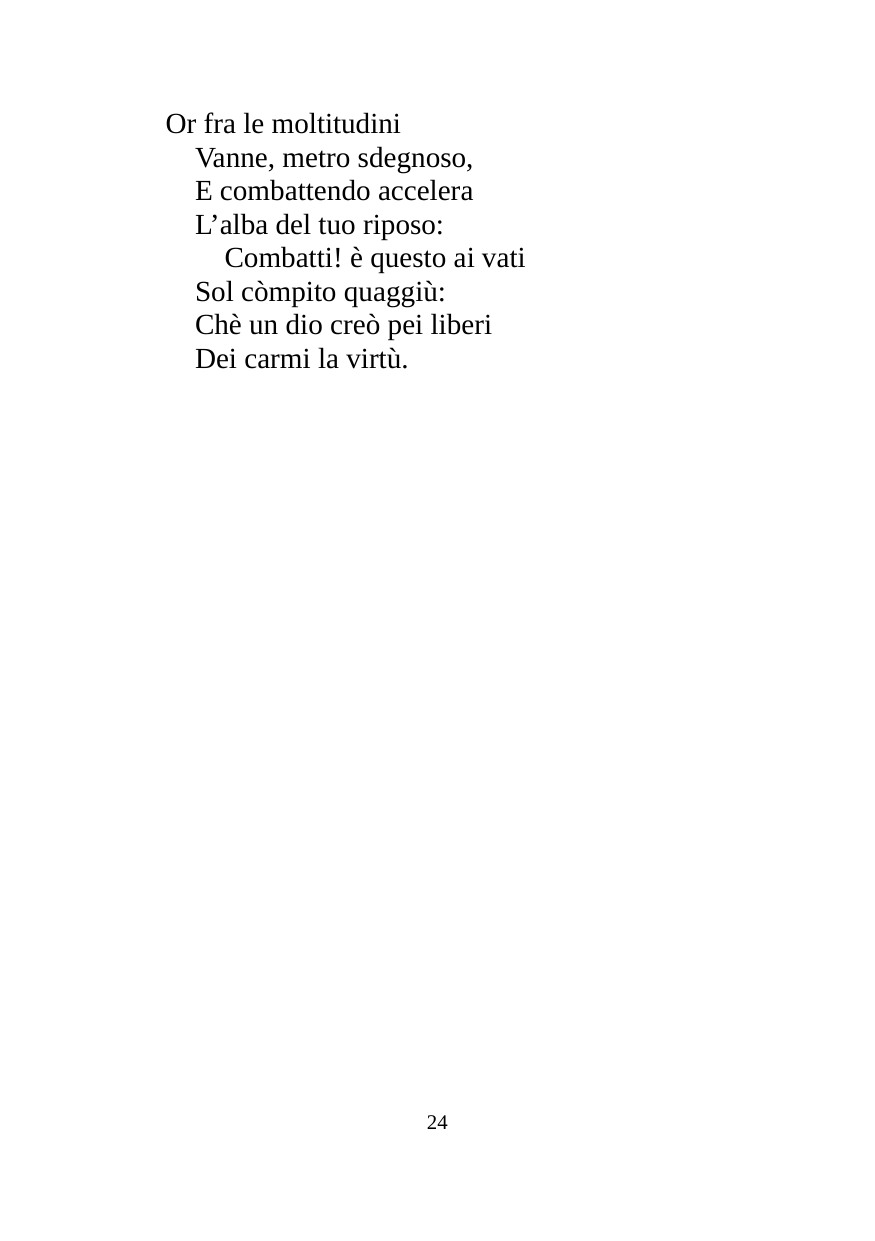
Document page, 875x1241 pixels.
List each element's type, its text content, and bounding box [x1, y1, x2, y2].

text Or fra le moltitudini Vanne, metro sdegnoso, E combattendo accelera L’alba del tuo riposo: [165, 106, 768, 240]
text Combatti! è questo ai vati Sol còmpito quaggiù: Chè un dio creò pei liberi Dei carmi la virtù. [195, 240, 768, 374]
